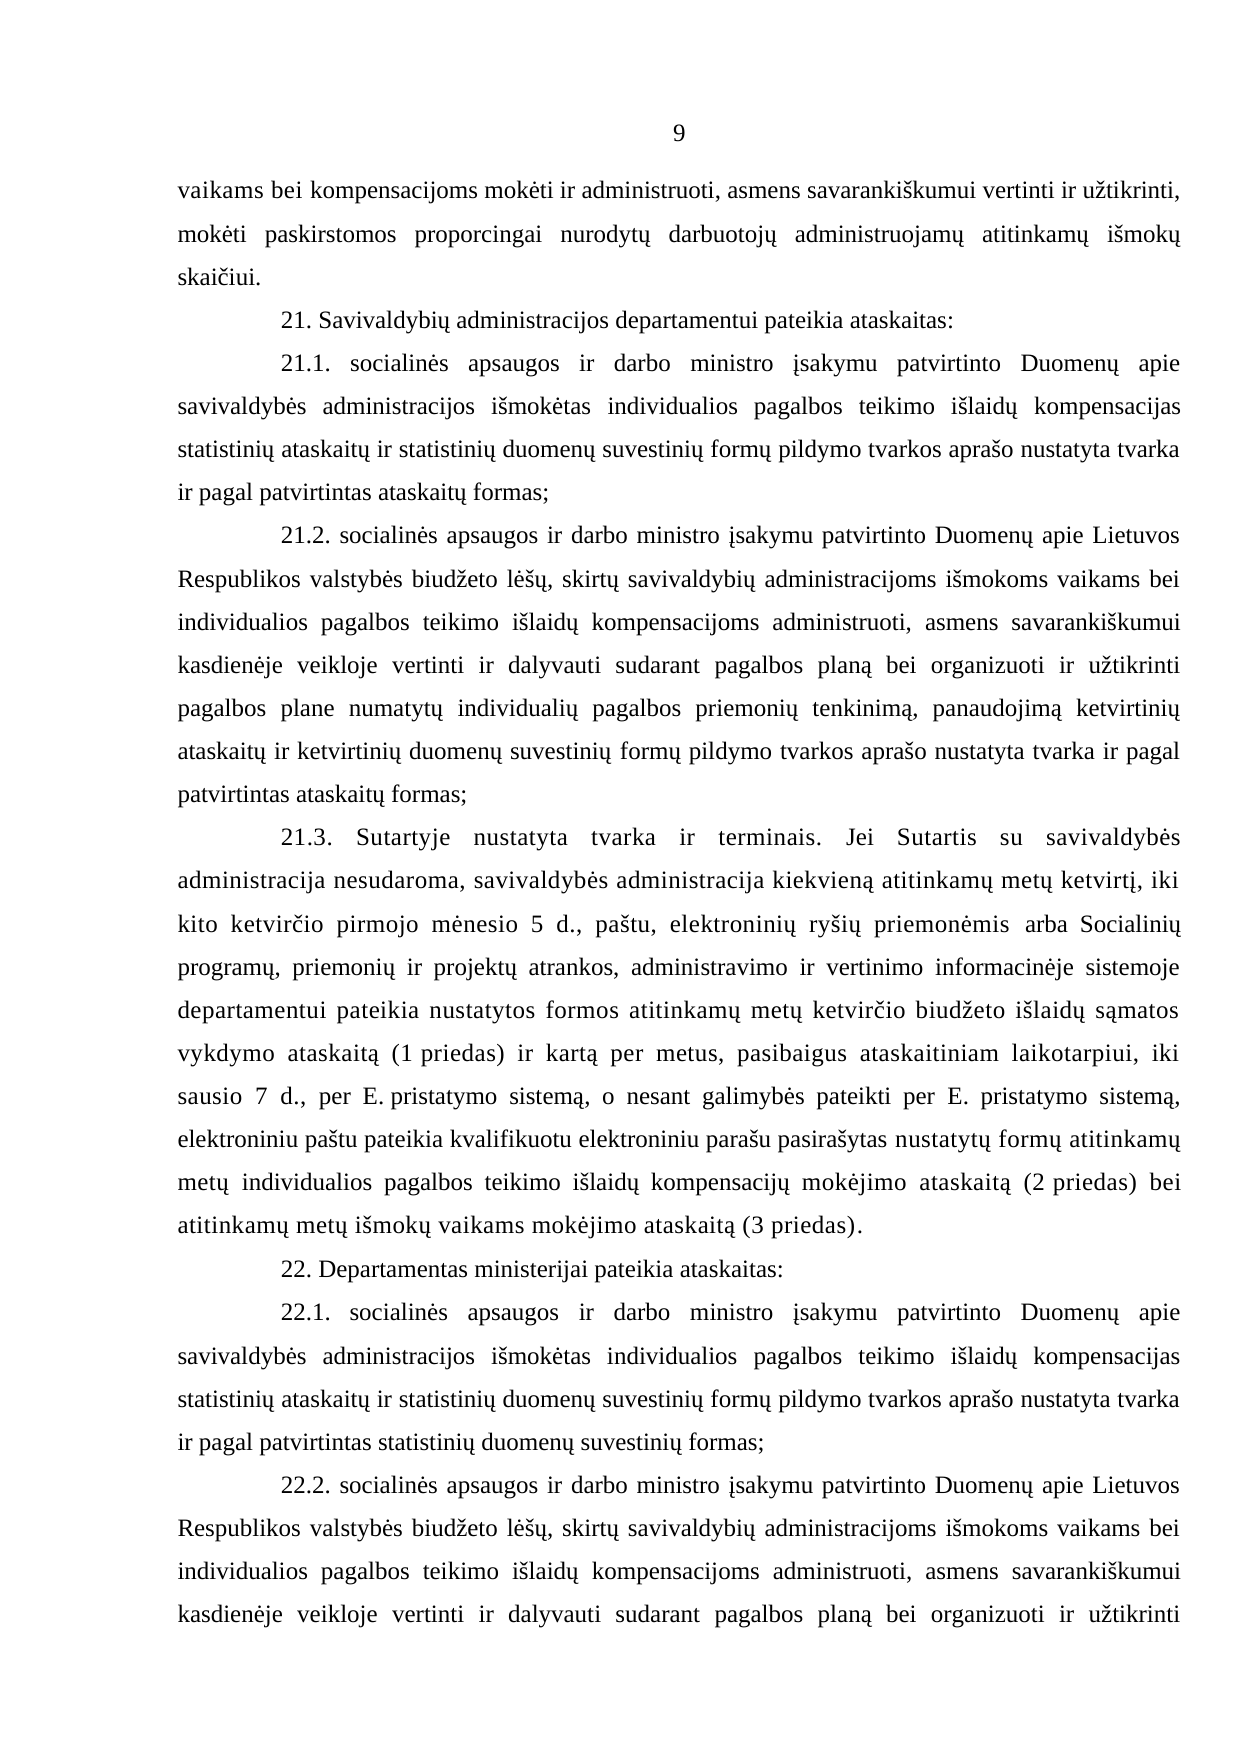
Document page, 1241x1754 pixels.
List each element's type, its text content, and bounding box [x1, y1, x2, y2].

text 22.2. socialinės apsaugos ir darbo ministro įsakymu patvirtinto Duomenų apie Lietuvos Respublikos valstybės biudžeto lėšų, skirtų savivaldybių administracijoms išmokoms vaikams bei individualios pagalbos teikimo išlaidų kompensacijoms administruoti, asmens savarankiškumui kasdienėje veikloje vertinti ir dalyvauti sudarant pagalbos planą bei organizuoti ir užtikrinti [177, 1470, 1181, 1628]
text 21.3. Sutartyje nustatyta tvarka ir terminais. Jei Sutartis su savivaldybės administracija nesudaroma, savivaldybės administracija kiekvieną atitinkamų metų ketvirtį, iki kito ketvirčio pirmojo mėnesio 5 d., paštu, elektroninių ryšių priemonėmis arba Socialinių programų, priemonių ir projektų atrankos, administravimo ir vertinimo informacinėje sistemoje departamentui pateikia nustatytos formos atitinkamų metų ketvirčio biudžeto išlaidų sąmatos vykdymo ataskaitą (1 priedas) ir kartą per metus, pasibaigus ataskaitiniam laikotarpiui, iki sausio 7 d., per E. pristatymo sistemą, o nesant galimybės pateikti per E. pristatymo sistemą, elektroniniu paštu pateikia kvalifikuotu elektroniniu parašu pasirašytas nustatytų formų atitinkamų metų individualios pagalbos teikimo išlaidų kompensacijų mokėjimo ataskaitą (2 priedas) bei atitinkamų metų išmokų vaikams mokėjimo ataskaitą (3 priedas). [177, 822, 1181, 1239]
text 22. Departamentas ministerijai pateikia ataskaitas: [177, 1254, 1181, 1282]
text vaikams bei kompensacijoms mokėti ir administruoti, asmens savarankiškumui vertinti ir užtikrinti, mokėti paskirstomos proporcingai nurodytų darbuotojų administruojamų atitinkamų išmokų skaičiui. [177, 176, 1181, 291]
text 21.1. socialinės apsaugos ir darbo ministro įsakymu patvirtinto Duomenų apie savivaldybės administracijos išmokėtas individualios pagalbos teikimo išlaidų kompensacijas statistinių ataskaitų ir statistinių duomenų suvestinių formų pildymo tvarkos aprašo nustatyta tvarka ir pagal patvirtintas ataskaitų formas; [177, 348, 1181, 506]
text 22.1. socialinės apsaugos ir darbo ministro įsakymu patvirtinto Duomenų apie savivaldybės administracijos išmokėtas individualios pagalbos teikimo išlaidų kompensacijas statistinių ataskaitų ir statistinių duomenų suvestinių formų pildymo tvarkos aprašo nustatyta tvarka ir pagal patvirtintas statistinių duomenų suvestinių formas; [177, 1297, 1181, 1456]
text 21. Savivaldybių administracijos departamentui pateikia ataskaitas: [177, 305, 1181, 334]
text 21.2. socialinės apsaugos ir darbo ministro įsakymu patvirtinto Duomenų apie Lietuvos Respublikos valstybės biudžeto lėšų, skirtų savivaldybių administracijoms išmokoms vaikams bei individualios pagalbos teikimo išlaidų kompensacijoms administruoti, asmens savarankiškumui kasdienėje veikloje vertinti ir dalyvauti sudarant pagalbos planą bei organizuoti ir užtikrinti pagalbos plane numatytų individualių pagalbos priemonių tenkinimą, panaudojimą ketvirtinių ataskaitų ir ketvirtinių duomenų suvestinių formų pildymo tvarkos aprašo nustatyta tvarka ir pagal patvirtintas ataskaitų formas; [177, 521, 1181, 808]
